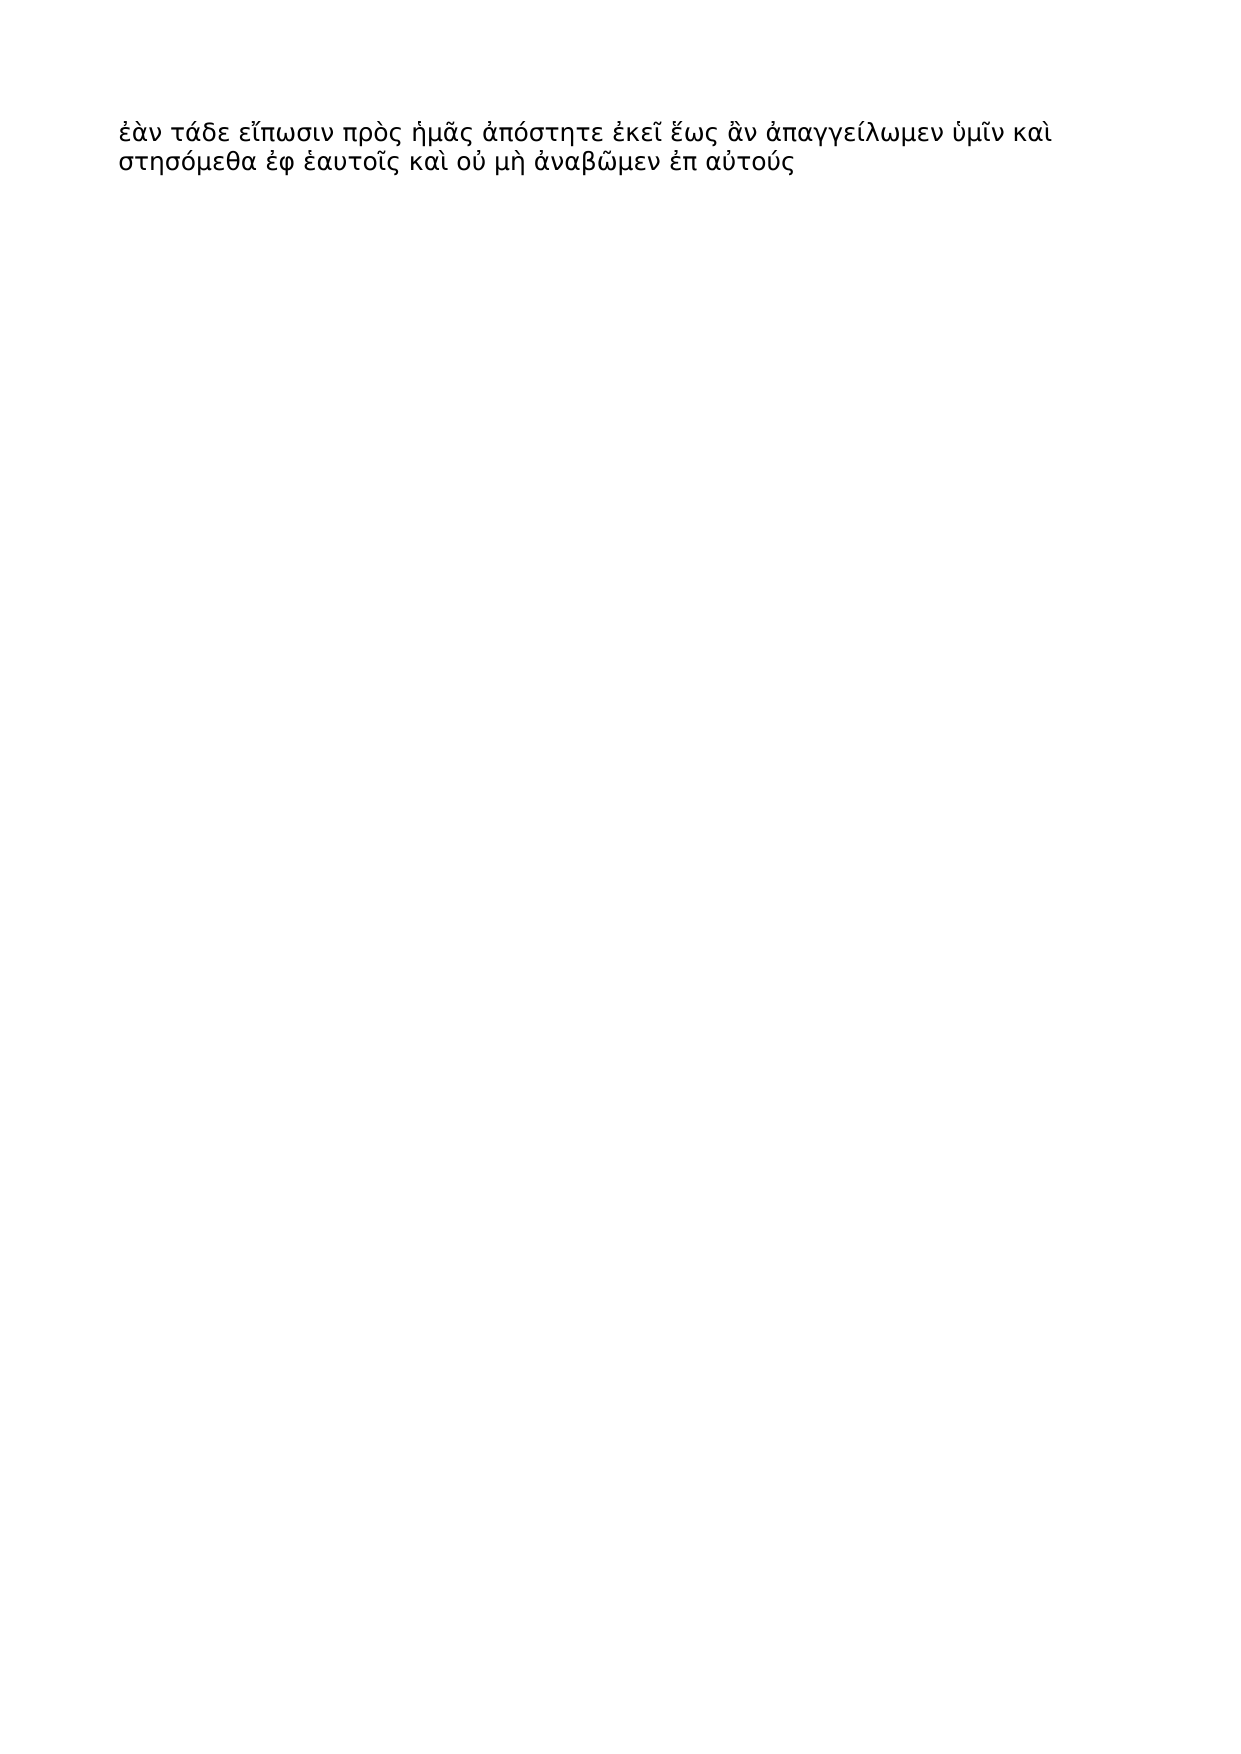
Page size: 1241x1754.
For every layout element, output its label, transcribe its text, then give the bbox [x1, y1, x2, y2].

text ἐὰν τάδε εἴπωσιν πρὸς ἡμᾶς ἀπόστητε ἐκεῖ ἕως ἂν ἀπαγγείλωμεν ὑμῖν καὶ στησόμεθα ἐφ ἑαυτοῖς καὶ οὐ μὴ ἀναβῶμεν ἐπ αὐτούς [118, 118, 1122, 176]
